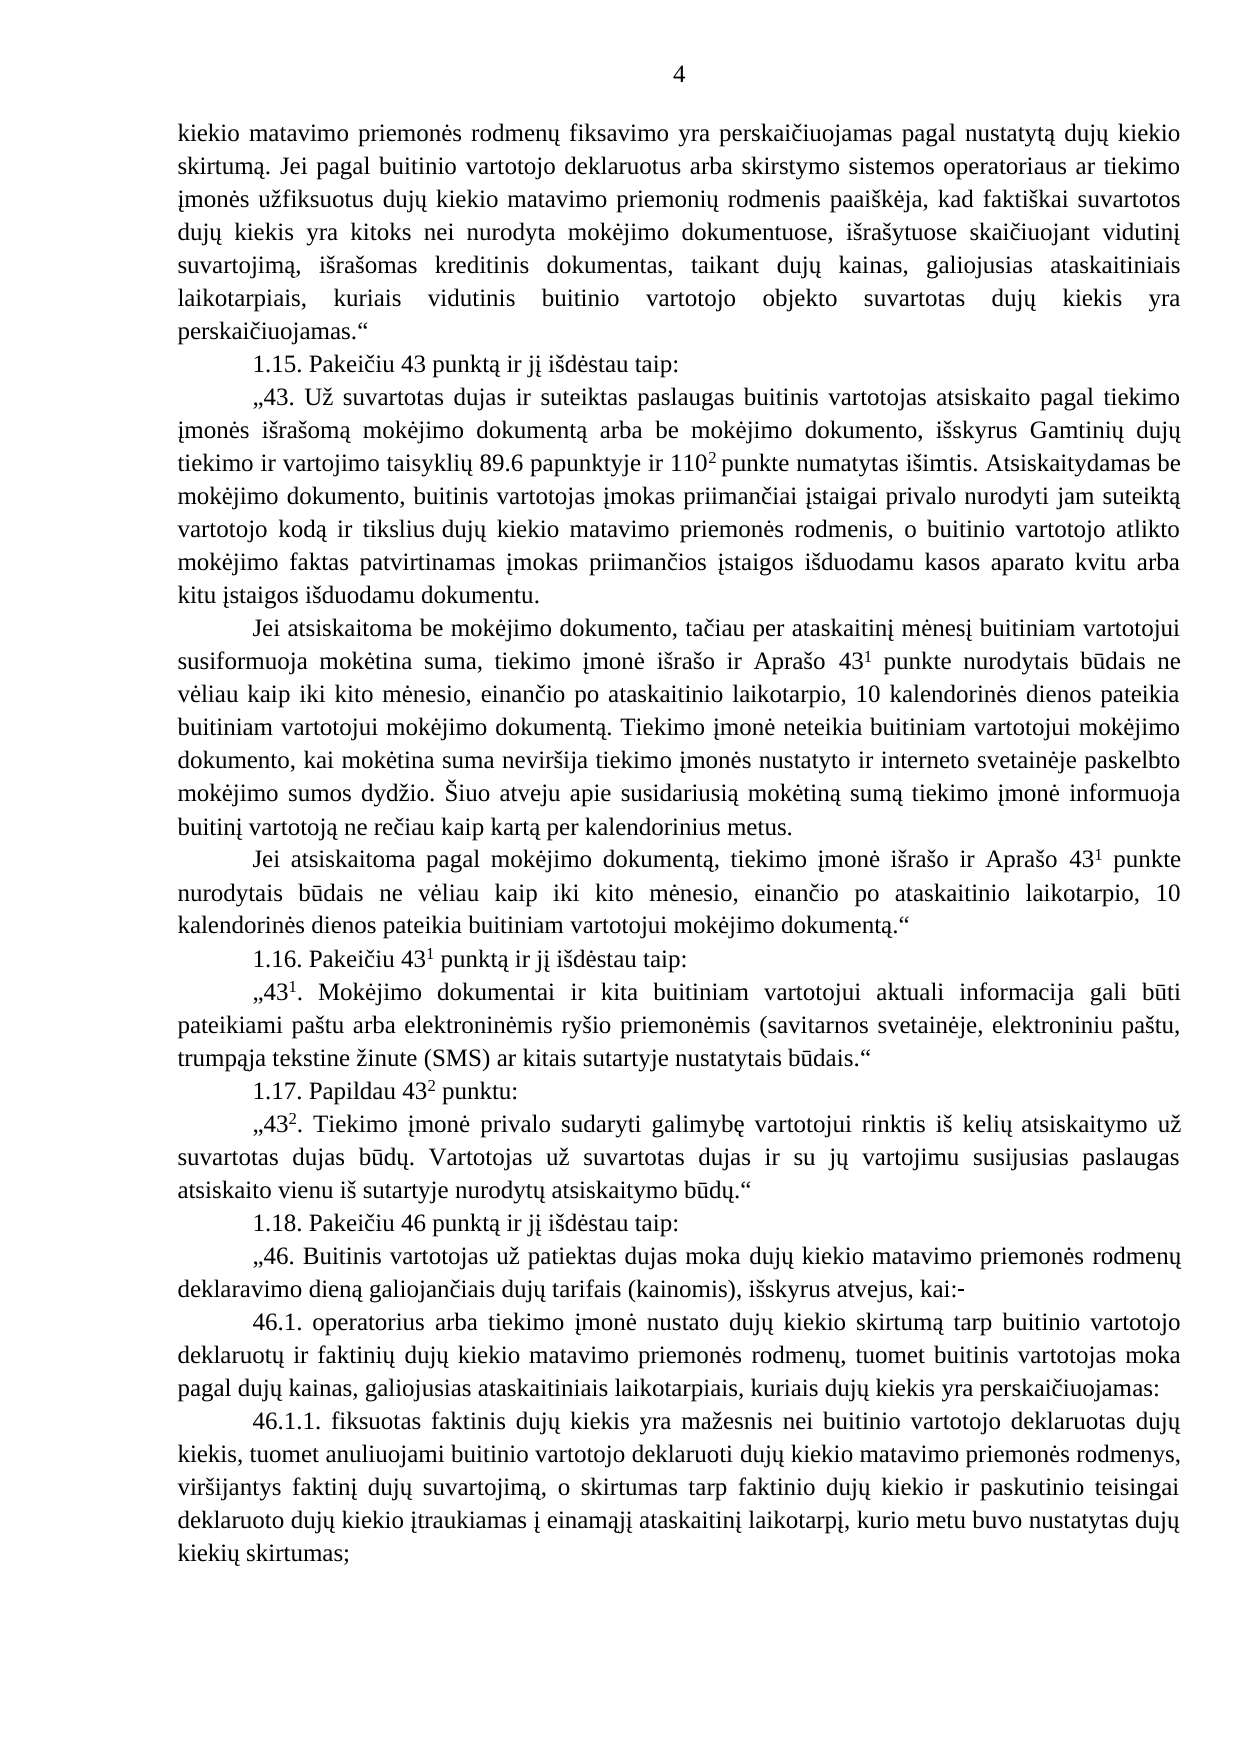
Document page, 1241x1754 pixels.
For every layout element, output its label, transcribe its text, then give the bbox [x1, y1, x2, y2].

text „431. Mokėjimo dokumentai ir kita buitiniam vartotojui aktuali informacija gali būti pateikiami paštu arba elektroninėmis ryšio priemonėmis (savitarnos svetainėje, elektroniniu paštu, trumpąja tekstine žinute (SMS) ar kitais sutartyje nustatytais būdais.“ [177, 977, 1181, 1071]
text kiekio matavimo priemonės rodmenų fiksavimo yra perskaičiuojamas pagal nustatytą dujų kiekio skirtumą. Jei pagal buitinio vartotojo deklaruotus arba skirstymo sistemos operatoriaus ar tiekimo įmonės užfiksuotus dujų kiekio matavimo priemonių rodmenis paaiškėja, kad faktiškai suvartotos dujų kiekis yra kitoks nei nurodyta mokėjimo dokumentuose, išrašytuose skaičiuojant vidutinį suvartojimą, išrašomas kreditinis dokumentas, taikant dujų kainas, galiojusias ataskaitiniais laikotarpiais, kuriais vidutinis buitinio vartotojo objekto suvartotas dujų kiekis yra perskaičiuojamas.“ [177, 118, 1181, 345]
text Jei atsiskaitoma pagal mokėjimo dokumentą, tiekimo įmonė išrašo ir Aprašo 431 punkte nurodytais būdais ne vėliau kaip iki kito mėnesio, einančio po ataskaitinio laikotarpio, 10 kalendorinės dienos pateikia buitiniam vartotojui mokėjimo dokumentą.“ [177, 844, 1181, 939]
text 1.18. Pakeičiu 46 punktą ir jį išdėstau taip: [252, 1208, 1181, 1237]
text 1.17. Papildau 432 punktu: [252, 1076, 1181, 1104]
text „432. Tiekimo įmonė privalo sudaryti galimybę vartotojui rinktis iš kelių atsiskaitymo už suvartotas dujas būdų. Vartotojas už suvartotas dujas ir su jų vartojimu susijusias paslaugas atsiskaito vienu iš sutartyje nurodytų atsiskaitymo būdų.“ [177, 1109, 1181, 1203]
text 46.1.1. fiksuotas faktinis dujų kiekis yra mažesnis nei buitinio vartotojo deklaruotas dujų kiekis, tuomet anuliuojami buitinio vartotojo deklaruoti dujų kiekio matavimo priemonės rodmenys, viršijantys faktinį dujų suvartojimą, o skirtumas tarp faktinio dujų kiekio ir paskutinio teisingai deklaruoto dujų kiekio įtraukiamas į einamąjį ataskaitinį laikotarpį, kurio metu buvo nustatytas dujų kiekių skirtumas; [177, 1406, 1181, 1567]
text 46.1. operatorius arba tiekimo įmonė nustato dujų kiekio skirtumą tarp buitinio vartotojo deklaruotų ir faktinių dujų kiekio matavimo priemonės rodmenų, tuomet buitinis vartotojas moka pagal dujų kainas, galiojusias ataskaitiniais laikotarpiais, kuriais dujų kiekis yra perskaičiuojamas: [177, 1307, 1181, 1402]
text „46. Buitinis vartotojas už patiektas dujas moka dujų kiekio matavimo priemonės rodmenų deklaravimo dieną galiojančiais dujų tarifais (kainomis), išskyrus atvejus, kai: [177, 1241, 1181, 1303]
text 1.15. Pakeičiu 43 punktą ir jį išdėstau taip: [252, 349, 1181, 378]
text 1.16. Pakeičiu 431 punktą ir jį išdėstau taip: [177, 944, 1181, 972]
text Jei atsiskaitoma be mokėjimo dokumento, tačiau per ataskaitinį mėnesį buitiniam vartotojui susiformuoja mokėtina suma, tiekimo įmonė išrašo ir Aprašo 431 punkte nurodytais būdais ne vėliau kaip iki kito mėnesio, einančio po ataskaitinio laikotarpio, 10 kalendorinės dienos pateikia buitiniam vartotojui mokėjimo dokumentą. Tiekimo įmonė neteikia buitiniam vartotojui mokėjimo dokumento, kai mokėtina suma neviršija tiekimo įmonės nustatyto ir interneto svetainėje paskelbto mokėjimo sumos dydžio. Šiuo atveju apie susidariusią mokėtiną sumą tiekimo įmonė informuoja buitinį vartotoją ne rečiau kaip kartą per kalendorinius metus. [177, 613, 1181, 840]
text „43. Už suvartotas dujas ir suteiktas paslaugas buitinis vartotojas atsiskaito pagal tiekimo įmonės išrašomą mokėjimo dokumentą arba be mokėjimo dokumento, išskyrus Gamtinių dujų tiekimo ir vartojimo taisyklių 89.6 papunktyje ir 1102 punkte numatytas išimtis. Atsiskaitydamas be mokėjimo dokumento, buitinis vartotojas įmokas priimančiai įstaigai privalo nurodyti jam suteiktą vartotojo kodą ir tikslius dujų kiekio matavimo priemonės rodmenis, o buitinio vartotojo atlikto mokėjimo faktas patvirtinamas įmokas priimančios įstaigos išduodamu kasos aparato kvitu arba kitu įstaigos išduodamu dokumentu. [177, 382, 1181, 609]
